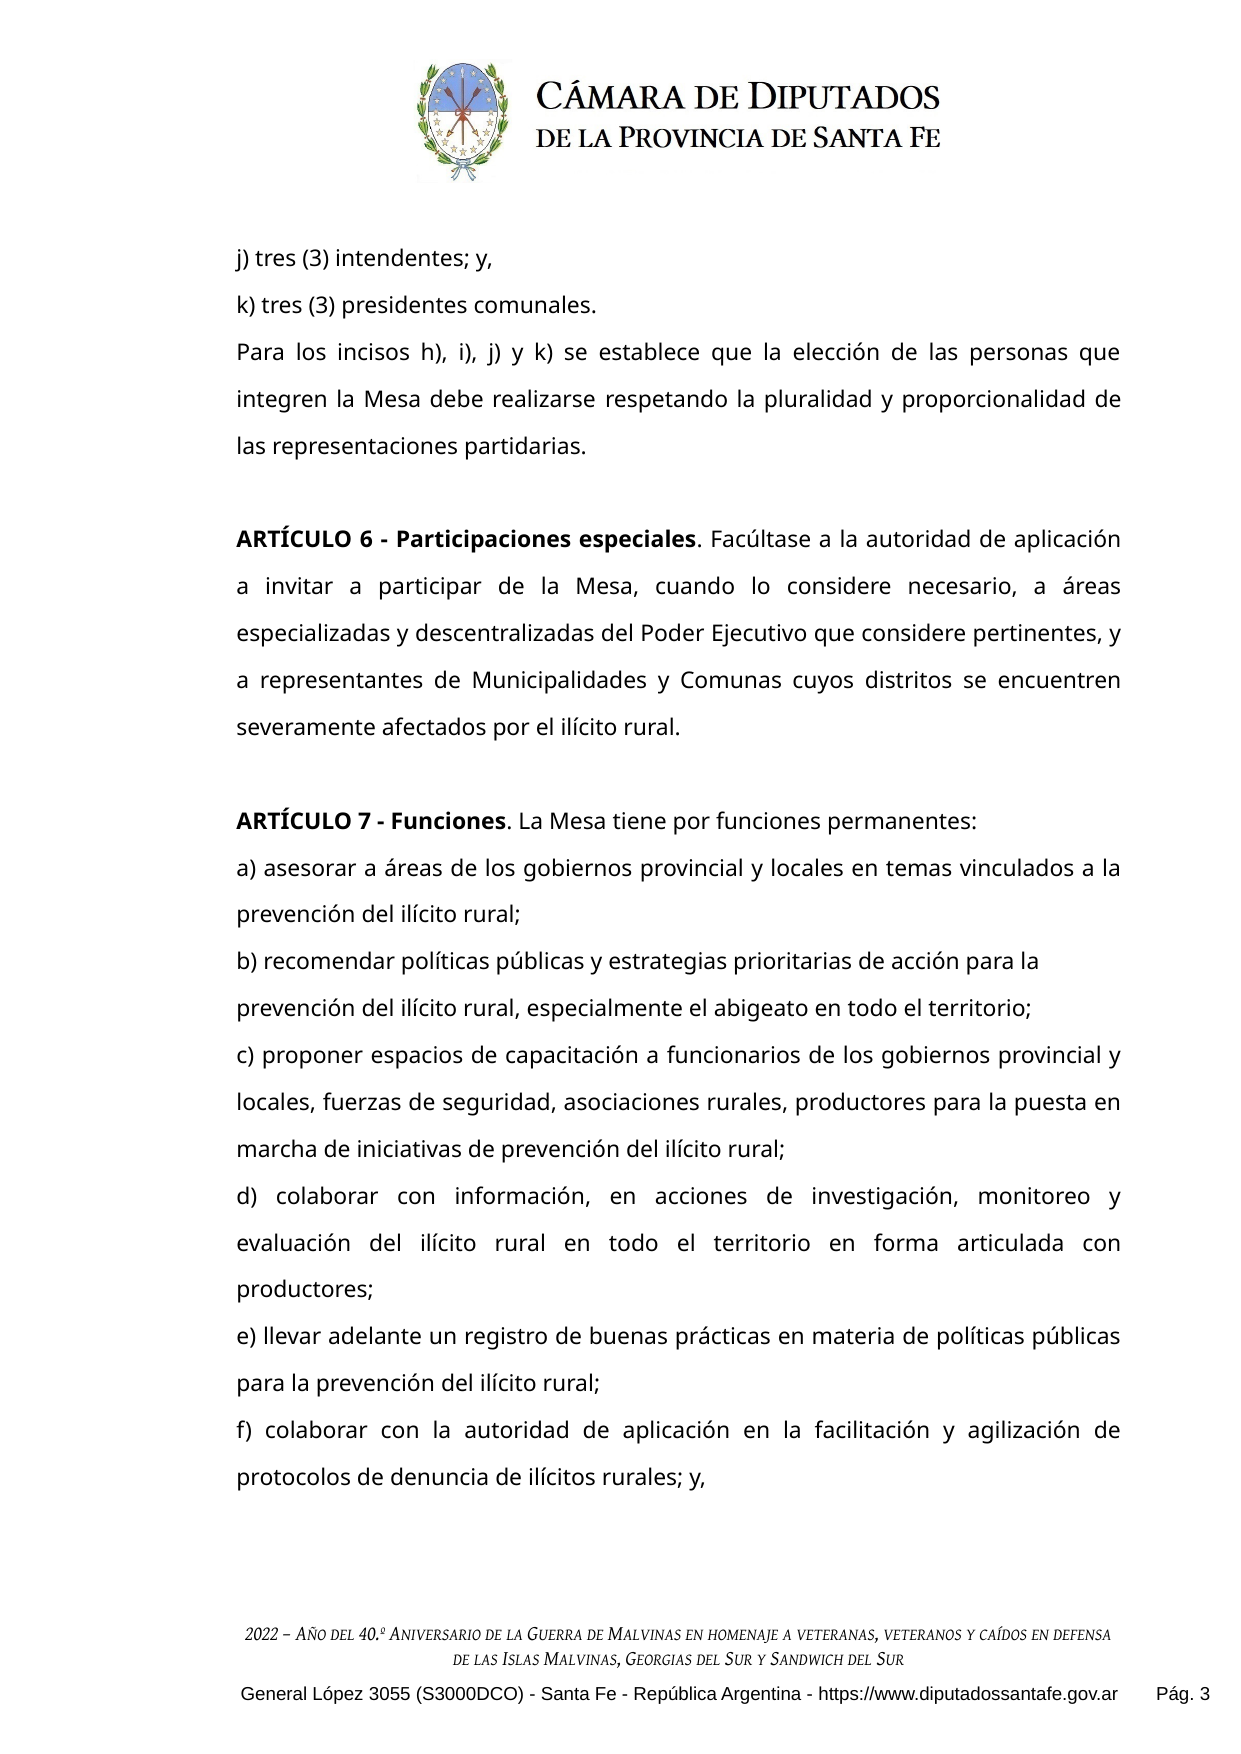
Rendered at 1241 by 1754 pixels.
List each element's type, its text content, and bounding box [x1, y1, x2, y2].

text k) tres (3) presidentes comunales. [236, 289, 1122, 320]
text ARTÍCULO 7 - Funciones. La Mesa tiene por funciones permanentes: [236, 805, 1122, 836]
text c) proponer espacios de capacitación a funcionarios de los gobiernos provincial y locales, fuerzas de seguridad, asociaciones rurales, productores para la puesta en marcha de iniciativas de prevención del ilícito rural; [236, 1039, 1122, 1164]
text Para los incisos h), i), j) y k) se establece que la elección de las personas que integren la Mesa debe realizarse respetando la pluralidad y proporcionalidad de las representaciones partidarias. [236, 336, 1122, 461]
text b) recomendar políticas públicas y estrategias prioritarias de acción para la [236, 945, 1122, 977]
text ARTÍCULO 6 - Participaciones especiales. Facúltase a la autoridad de aplicación a invitar a participar de la Mesa, cuando lo considere necesario, a áreas especializadas y descentralizadas del Poder Ejecutivo que considere pertinentes, y a representantes de Municipalidades y Comunas cuyos distritos se encuentren severamente afectados por el ilícito rural. [236, 523, 1122, 742]
text a) asesorar a áreas de los gobiernos provincial y locales en temas vinculados a la prevención del ilícito rural; [236, 852, 1122, 930]
text f) colaborar con la autoridad de aplicación en la facilitación y agilización de protocolos de denuncia de ilícitos rurales; y, [236, 1414, 1122, 1492]
picture [413, 59, 945, 183]
text j) tres (3) intendentes; y, [236, 242, 1122, 273]
text prevención del ilícito rural, especialmente el abigeato en todo el territorio; [236, 992, 1122, 1023]
text e) llevar adelante un registro de buenas prácticas en materia de políticas públicas para la prevención del ilícito rural; [236, 1320, 1122, 1398]
text d) colaborar con información, en acciones de investigación, monitoreo y evaluación del ilícito rural en todo el territorio en forma articulada con productores; [236, 1180, 1122, 1305]
